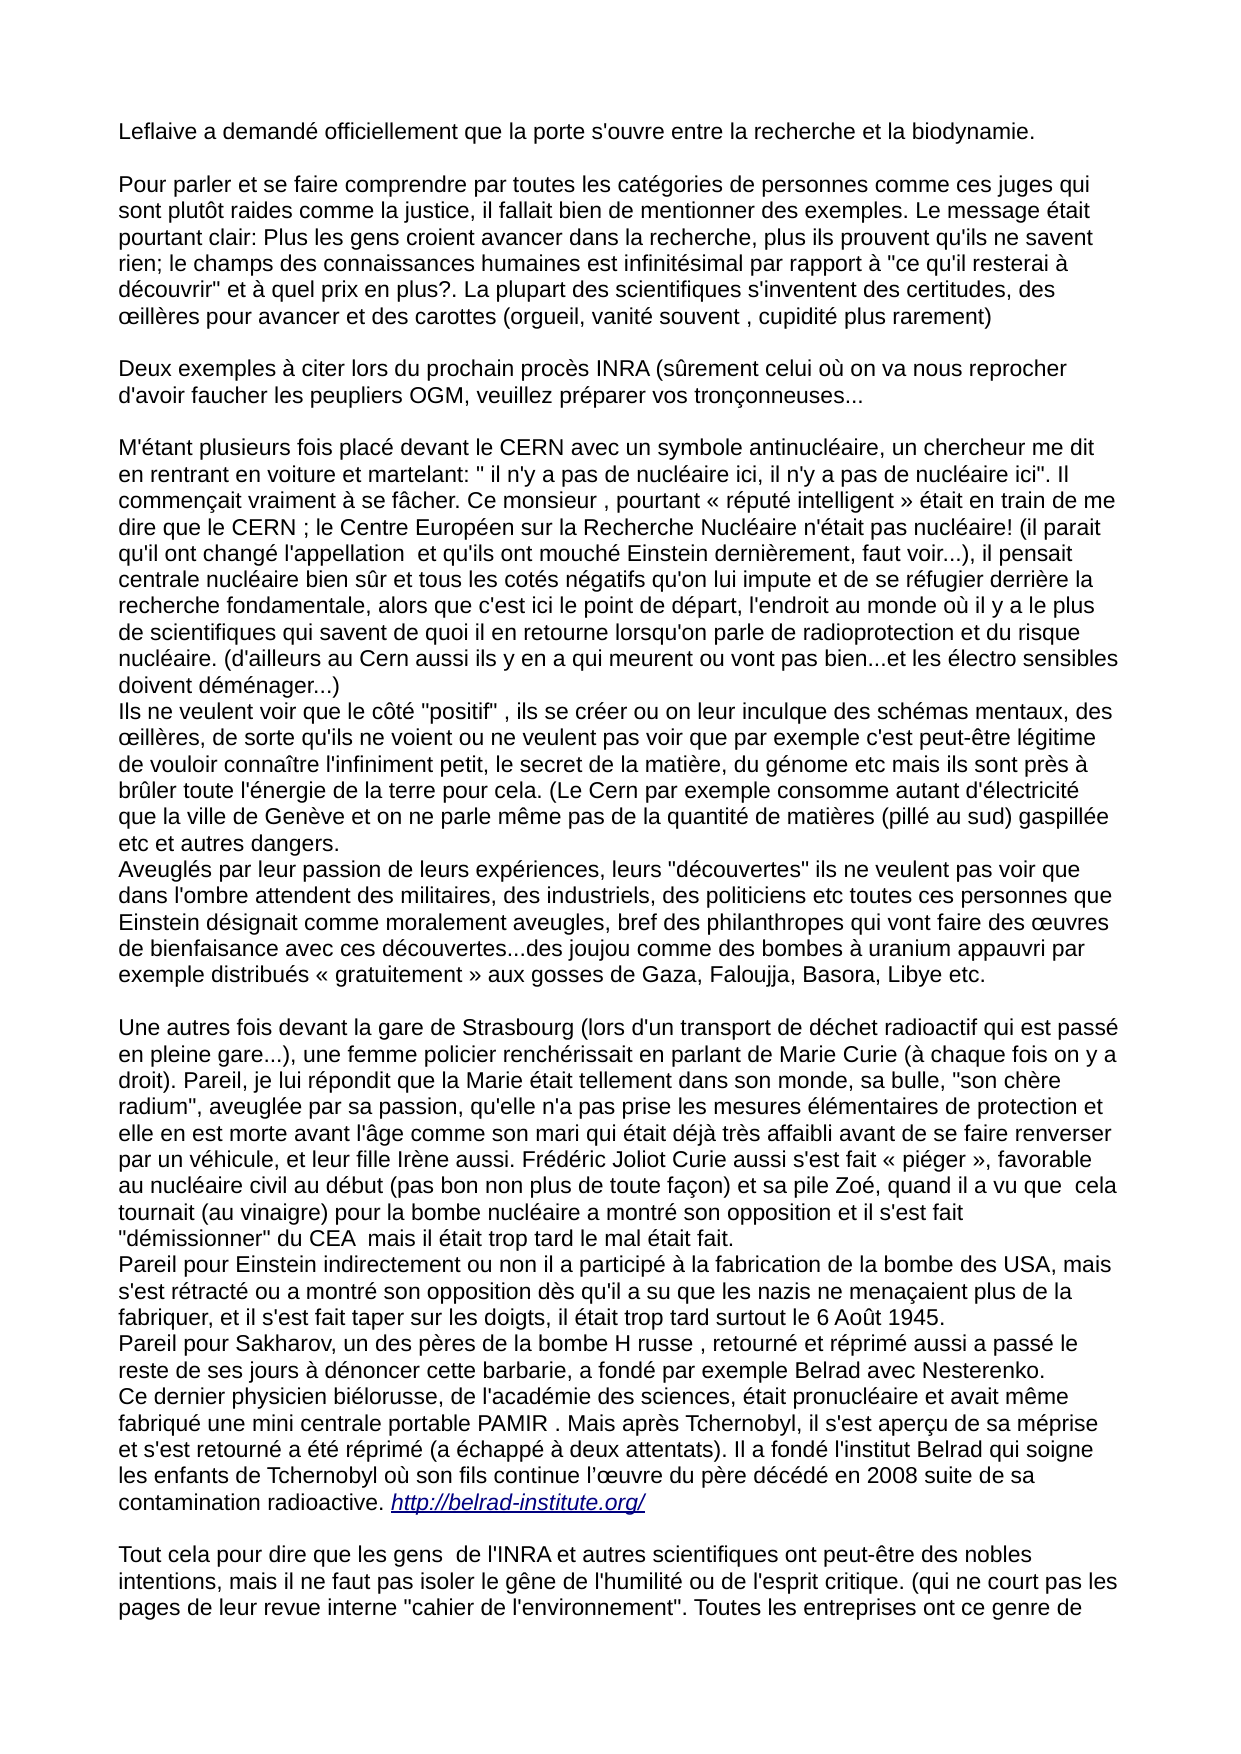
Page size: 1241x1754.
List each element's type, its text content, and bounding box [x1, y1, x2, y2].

text Pour parler et se faire comprendre par toutes les catégories de personnes comme ces juges qui sont plutôt raides comme la justice, il fallait bien de mentionner des exemples. Le message était pourtant clair: Plus les gens croient avancer dans la recherche, plus ils prouvent qu'ils ne savent rien; le champs des connaissances humaines est infinitésimal par rapport à "ce qu'il resterai à découvrir" et à quel prix en plus?. La plupart des scientifiques s'inventent des certitudes, des œillères pour avancer et des carottes (orgueil, vanité souvent , cupidité plus rarement) Deux exemples à citer lors du prochain procès INRA (sûrement celui où on va nous reprocher d'avoir faucher les peupliers OGM, veuillez préparer vos tronçonneuses... [118, 171, 1122, 408]
text M'étant plusieurs fois placé devant le CERN avec un symbole antinucléaire, un chercheur me dit en rentrant en voiture et martelant: " il n'y a pas de nucléaire ici, il n'y a pas de nucléaire ici". Il commençait vraiment à se fâcher. Ce monsieur , pourtant « réputé intelligent » était en train de me dire que le CERN ; le Centre Européen sur la Recherche Nucléaire n'était pas nucléaire! (il parait qu'il ont changé l'appellation et qu'ils ont mouché Einstein dernièrement, faut voir...), il pensait centrale nucléaire bien sûr et tous les cotés négatifs qu'on lui impute et de se réfugier derrière la recherche fondamentale, alors que c'est ici le point de départ, l'endroit au monde où il y a le plus de scientifiques qui savent de quoi il en retourne lorsqu'on parle de radioprotection et du risque nucléaire. (d'ailleurs au Cern aussi ils y en a qui meurent ou vont pas bien...et les électro sensibles doivent déménager...) Ils ne veulent voir que le côté "positif" , ils se créer ou on leur inculque des schémas mentaux, des œillères, de sorte qu'ils ne voient ou ne veulent pas voir que par exemple c'est peut-être légitime de vouloir connaître l'infiniment petit, le secret de la matière, du génome etc mais ils sont près à brûler toute l'énergie de la terre pour cela. (Le Cern par exemple consomme autant d'électricité que la ville de Genève et on ne parle même pas de la quantité de matières (pillé au sud) gaspillée etc et autres dangers. Aveuglés par leur passion de leurs expériences, leurs "découvertes" ils ne veulent pas voir que dans l'ombre attendent des militaires, des industriels, des politiciens etc toutes ces personnes que Einstein désignait comme moralement aveugles, bref des philanthropes qui vont faire des œuvres de bienfaisance avec ces découvertes...des joujou comme des bombes à uranium appauvri par exemple distribués « gratuitement » aux gosses de Gaza, Faloujja, Basora, Libye etc. [118, 434, 1122, 988]
text Leflaive a demandé officiellement que la porte s'ouvre entre la recherche et la biodynamie. [118, 118, 1122, 144]
text Une autres fois devant la gare de Strasbourg (lors d'un transport de déchet radioactif qui est passé en pleine gare...), une femme policier renchérissait en parlant de Marie Curie (à chaque fois on y a droit). Pareil, je lui répondit que la Marie était tellement dans son monde, sa bulle, "son chère radium", aveuglée par sa passion, qu'elle n'a pas prise les mesures élémentaires de protection et elle en est morte avant l'âge comme son mari qui était déjà très affaibli avant de se faire renverser par un véhicule, et leur fille Irène aussi. Frédéric Joliot Curie aussi s'est fait « piéger », favorable au nucléaire civil au début (pas bon non plus de toute façon) et sa pile Zoé, quand il a vu que cela tournait (au vinaigre) pour la bombe nucléaire a montré son opposition et il s'est fait "démissionner" du CEA mais il était trop tard le mal était fait. Pareil pour Einstein indirectement ou non il a participé à la fabrication de la bombe des USA, mais s'est rétracté ou a montré son opposition dès qu'il a su que les nazis ne menaçaient plus de la fabriquer, et il s'est fait taper sur les doigts, il était trop tard surtout le 6 Août 1945. Pareil pour Sakharov, un des pères de la bombe H russe , retourné et réprimé aussi a passé le reste de ses jours à dénoncer cette barbarie, a fondé par exemple Belrad avec Nesterenko. Ce dernier physicien biélorusse, de l'académie des sciences, était pronucléaire et avait même fabriqué une mini centrale portable PAMIR . Mais après Tchernobyl, il s'est aperçu de sa méprise et s'est retourné a été réprimé (a échappé à deux attentats). Il a fondé l'institut Belrad qui soigne les enfants de Tchernobyl où son fils continue l’œuvre du père décédé en 2008 suite de sa contamination radioactive. http://belrad-institute.org/ Tout cela pour dire que les gens de l'INRA et autres scientifiques ont peut-être des nobles intentions, mais il ne faut pas isoler le gêne de l'humilité ou de l'esprit critique. (qui ne court pas les pages de leur revue interne "cahier de l'environnement". Toutes les entreprises ont ce genre de [118, 988, 1122, 1620]
